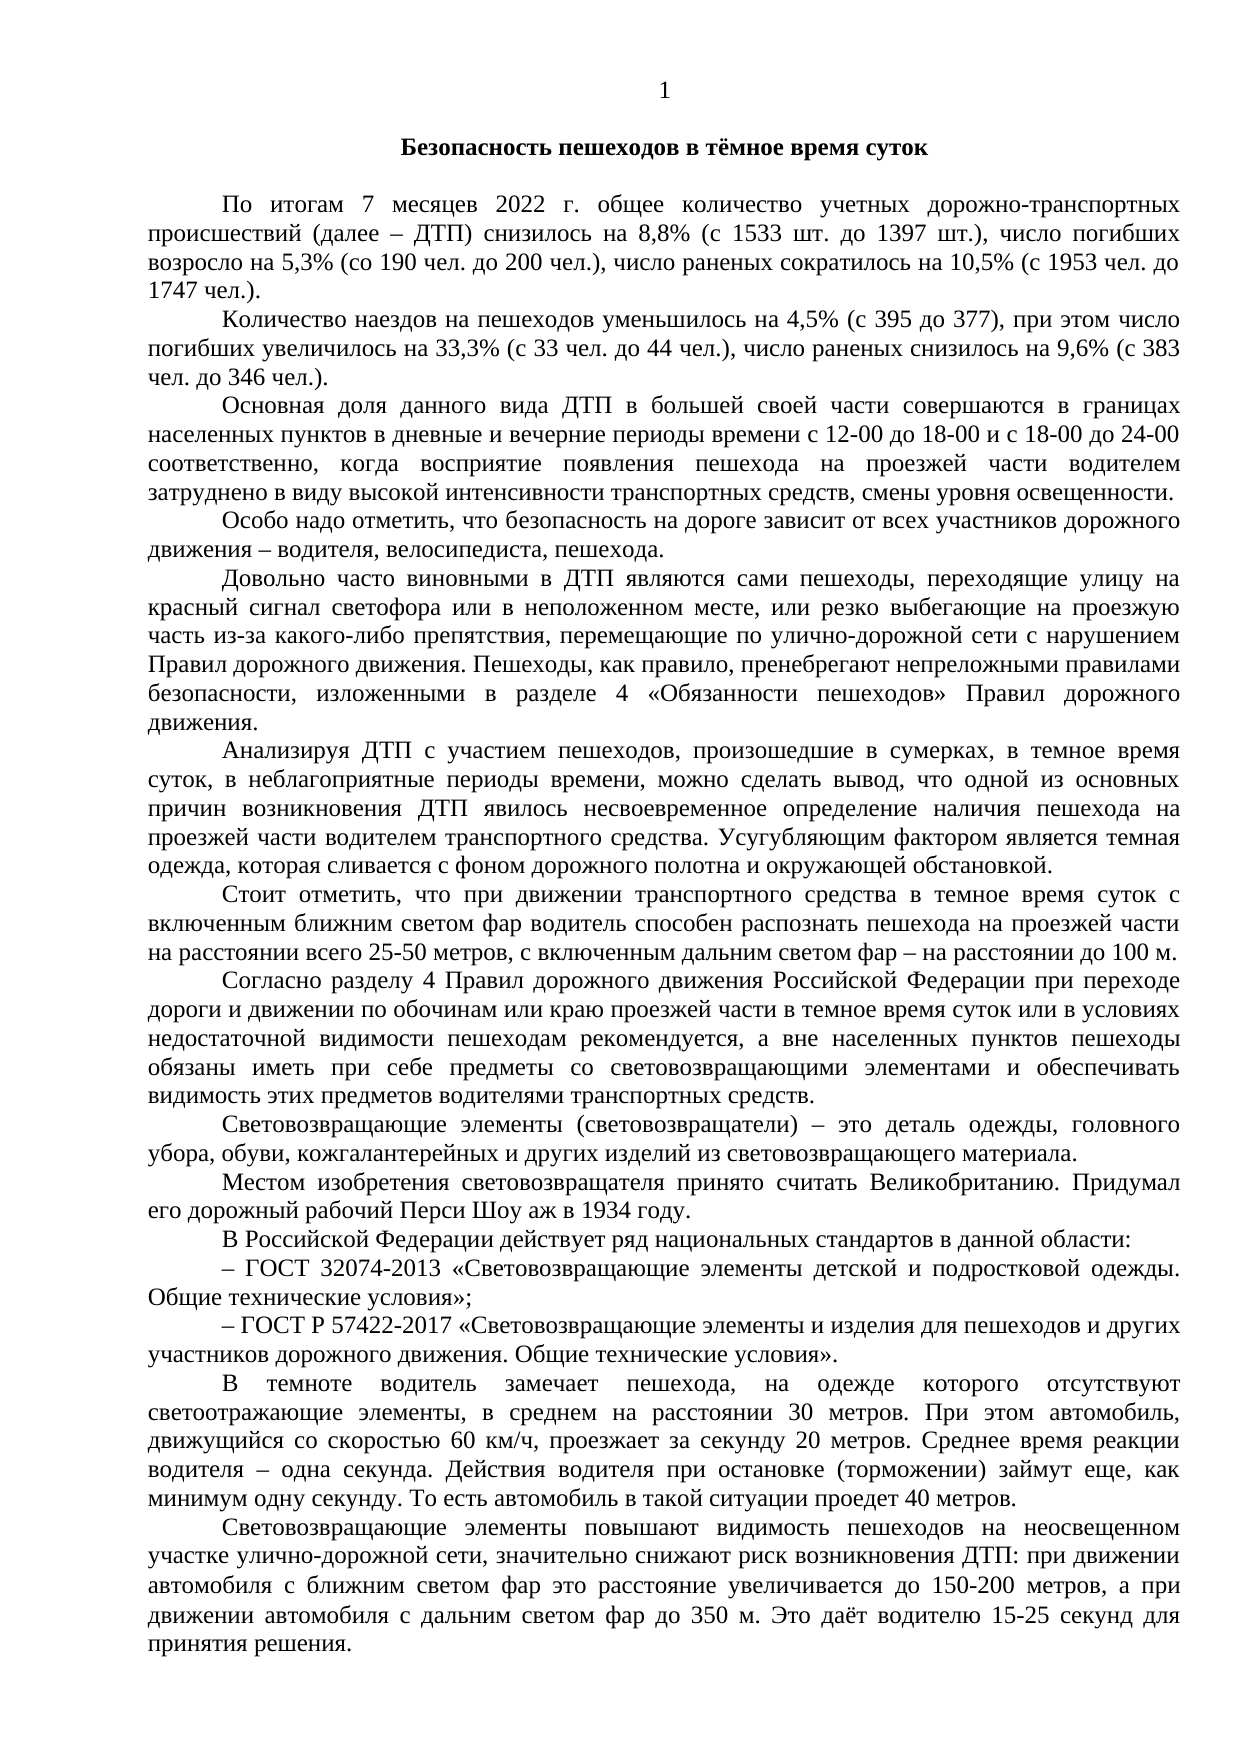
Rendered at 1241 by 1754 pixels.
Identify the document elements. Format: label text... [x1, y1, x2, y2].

text Местом изобретения световозвращателя принято считать Великобританию. Придумал его дорожный рабочий Перси Шоу аж в 1934 году. [148, 1167, 1181, 1224]
text Световозвращающие элементы (световозвращатели) – это деталь одежды, головного убора, обуви, кожгалантерейных и других изделий из световозвращающего материала. [148, 1109, 1181, 1167]
text Количество наездов на пешеходов уменьшилось на 4,5% (с 395 до 377), при этом число погибших увеличилось на 33,3% (с 33 чел. до 44 чел.), число раненых снизилось на 9,6% (с 383 чел. до 346 чел.). [148, 304, 1181, 391]
text Основная доля данного вида ДТП в большей своей части совершаются в границах населенных пунктов в дневные и вечерние периоды времени с 12-00 до 18-00 и с 18-00 до 24-00 соответственно, когда восприятие появления пешехода на проезжей части водителем затруднено в виду высокой интенсивности транспортных средств, смены уровня освещенности. [148, 391, 1181, 506]
text Согласно разделу 4 Правил дорожного движения Российской Федерации при переходе дороги и движении по обочинам или краю проезжей части в темное время суток или в условиях недостаточной видимости пешеходам рекомендуется, а вне населенных пунктов пешеходы обязаны иметь при себе предметы со световозвращающими элементами и обеспечивать видимость этих предметов водителями транспортных средств. [148, 966, 1181, 1109]
text Довольно часто виновными в ДТП являются сами пешеходы, переходящие улицу на красный сигнал светофора или в неположенном месте, или резко выбегающие на проезжую часть из-за какого-либо препятствия, перемещающие по улично-дорожной сети с нарушением Правил дорожного движения. Пешеходы, как правило, пренебрегают непреложными правилами безопасности, изложенными в разделе 4 «Обязанности пешеходов» Правил дорожного движения. [148, 563, 1181, 736]
text Стоит отметить, что при движении транспортного средства в темное время суток с включенным ближним светом фар водитель способен распознать пешехода на проезжей части на расстоянии всего 25-50 метров, с включенным дальним светом фар – на расстоянии до 100 м. [148, 879, 1181, 966]
text В Российской Федерации действует ряд национальных стандартов в данной области: [148, 1224, 1181, 1253]
text В темноте водитель замечает пешехода, на одежде которого отсутствуют светоотражающие элементы, в среднем на расстоянии 30 метров. При этом автомобиль, движущийся со скоростью 60 км/ч, проезжает за секунду 20 метров. Среднее время реакции водителя – одна секунда. Действия водителя при остановке (торможении) займут еще, как минимум одну секунду. То есть автомобиль в такой ситуации проедет 40 метров. [148, 1368, 1181, 1512]
text – ГОСТ 32074-2013 «Световозвращающие элементы детской и подростковой одежды. Общие технические условия»; [148, 1253, 1181, 1311]
text Безопасность пешеходов в тёмное время суток [148, 132, 1181, 161]
text Световозвращающие элементы повышают видимость пешеходов на неосвещенном участке улично-дорожной сети, значительно снижают риск возникновения ДТП: при движении автомобиля с ближним светом фар это расстояние увеличивается до 150-200 метров, а при движении автомобиля с дальним светом фар до 350 м. Это даёт водителю 15-25 секунд для принятия решения. [148, 1512, 1181, 1657]
text Особо надо отметить, что безопасность на дороге зависит от всех участников дорожного движения – водителя, велосипедиста, пешехода. [148, 506, 1181, 563]
text – ГОСТ Р 57422-2017 «Световозвращающие элементы и изделия для пешеходов и других участников дорожного движения. Общие технические условия». [148, 1311, 1181, 1368]
text По итогам 7 месяцев 2022 г. общее количество учетных дорожно-транспортных происшествий (далее – ДТП) снизилось на 8,8% (с 1533 шт. до 1397 шт.), число погибших возросло на 5,3% (со 190 чел. до 200 чел.), число раненых сократилось на 10,5% (с 1953 чел. до 1747 чел.). [148, 189, 1181, 304]
text Анализируя ДТП с участием пешеходов, произошедшие в сумерках, в темное время суток, в неблагоприятные периоды времени, можно сделать вывод, что одной из основных причин возникновения ДТП явилось несвоевременное определение наличия пешехода на проезжей части водителем транспортного средства. Усугубляющим фактором является темная одежда, которая сливается с фоном дорожного полотна и окружающей обстановкой. [148, 736, 1181, 879]
